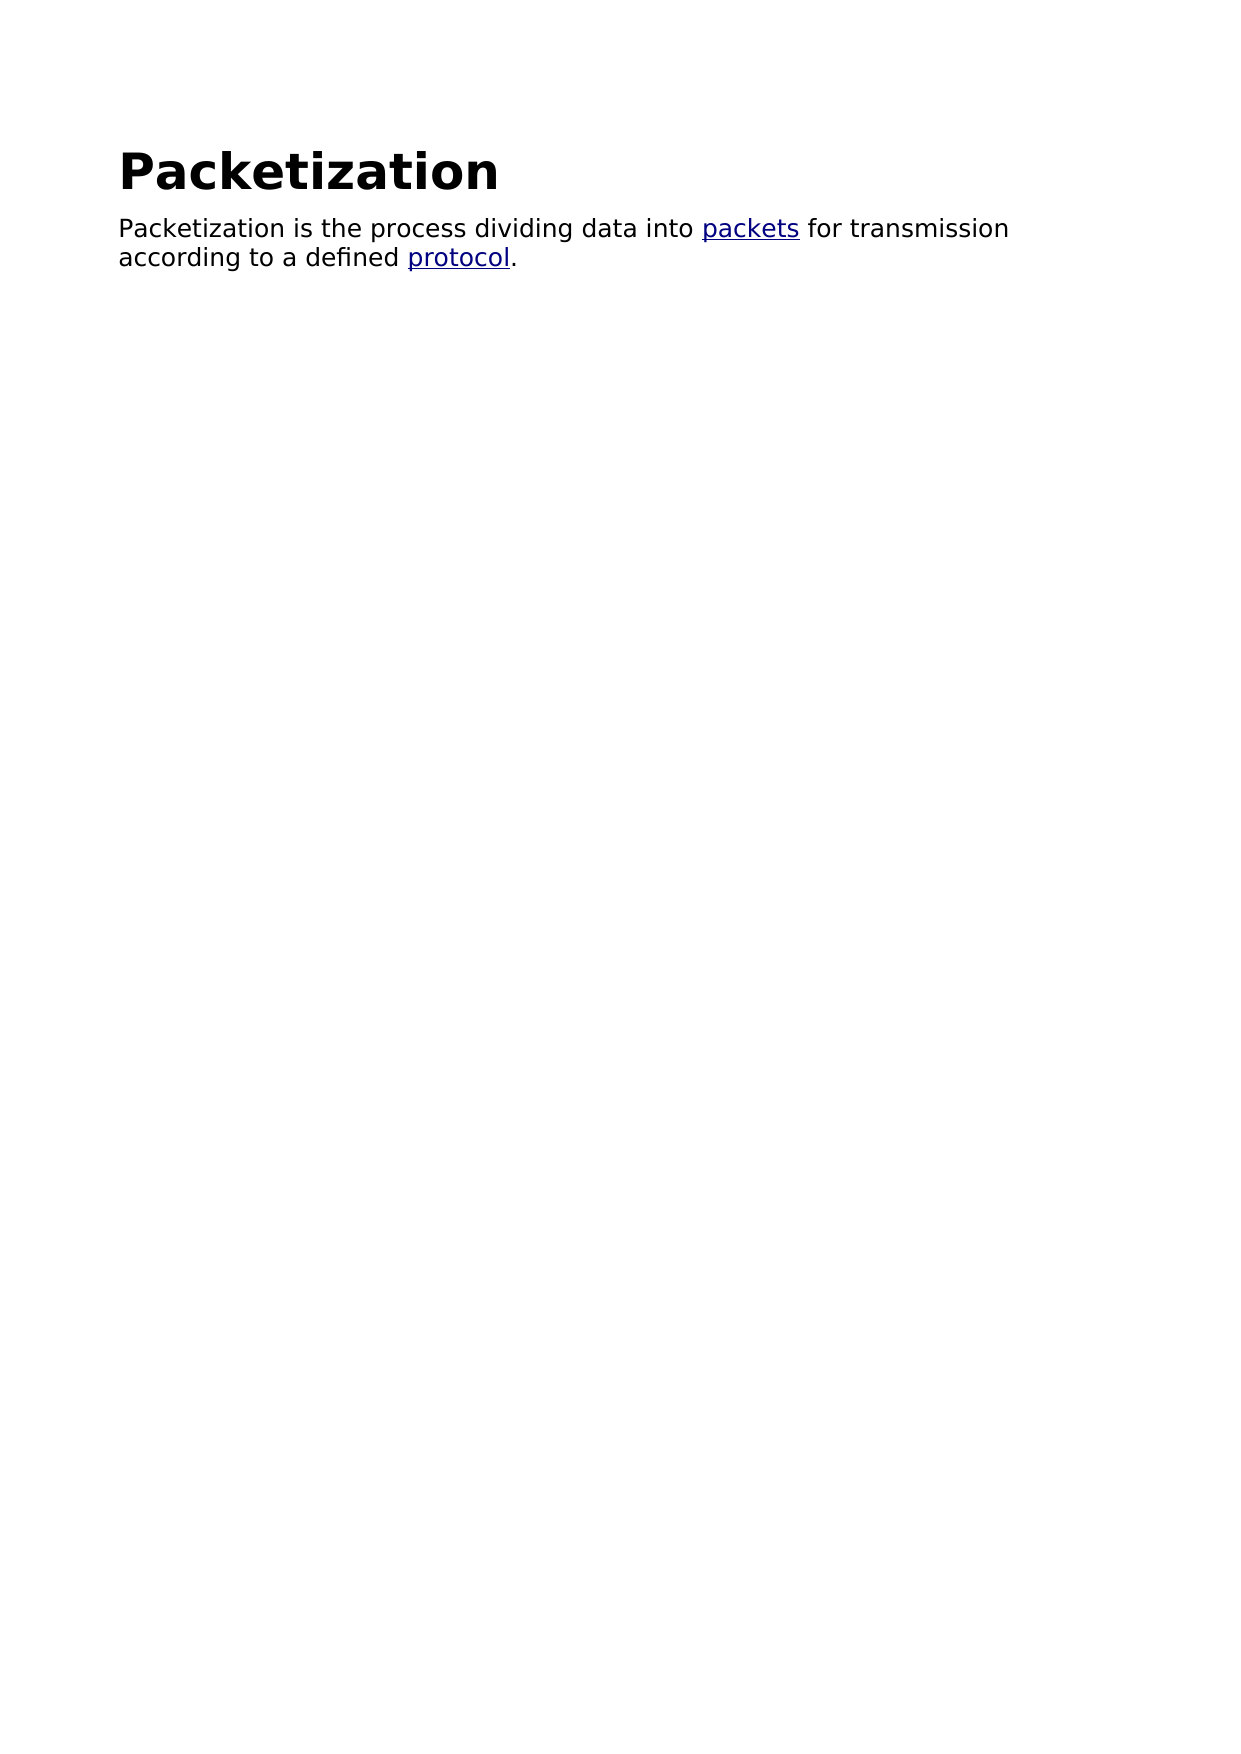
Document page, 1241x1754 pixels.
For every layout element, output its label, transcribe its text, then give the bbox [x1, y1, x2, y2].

text Packetization is the process dividing data into packets for transmission according to a defined protocol. [118, 214, 1122, 272]
subtitle Packetization [118, 143, 1122, 201]
